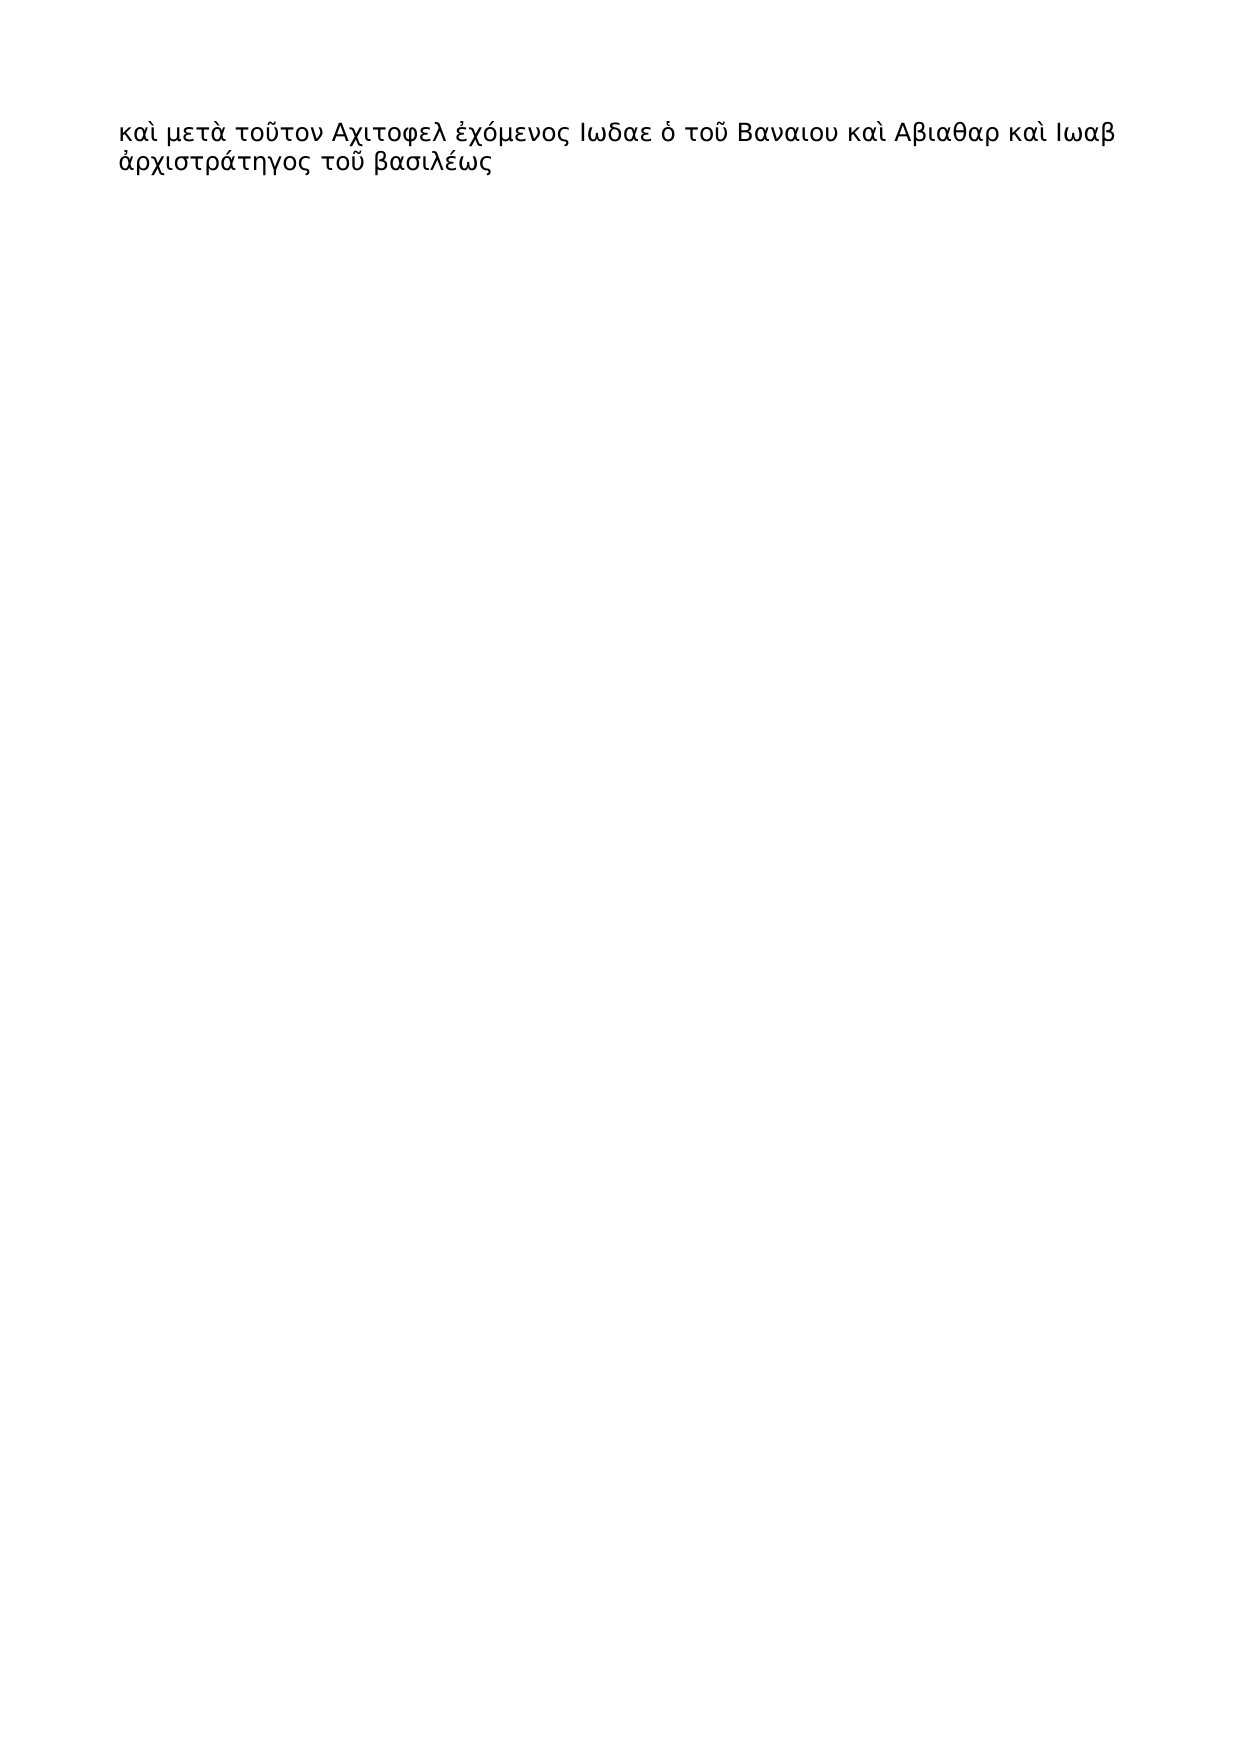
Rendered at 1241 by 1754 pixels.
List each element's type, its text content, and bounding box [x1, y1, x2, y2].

text καὶ μετὰ τοῦτον Αχιτοφελ ἐχόμενος Ιωδαε ὁ τοῦ Βαναιου καὶ Αβιαθαρ καὶ Ιωαβ ἀρχιστράτηγος τοῦ βασιλέως [118, 118, 1122, 176]
